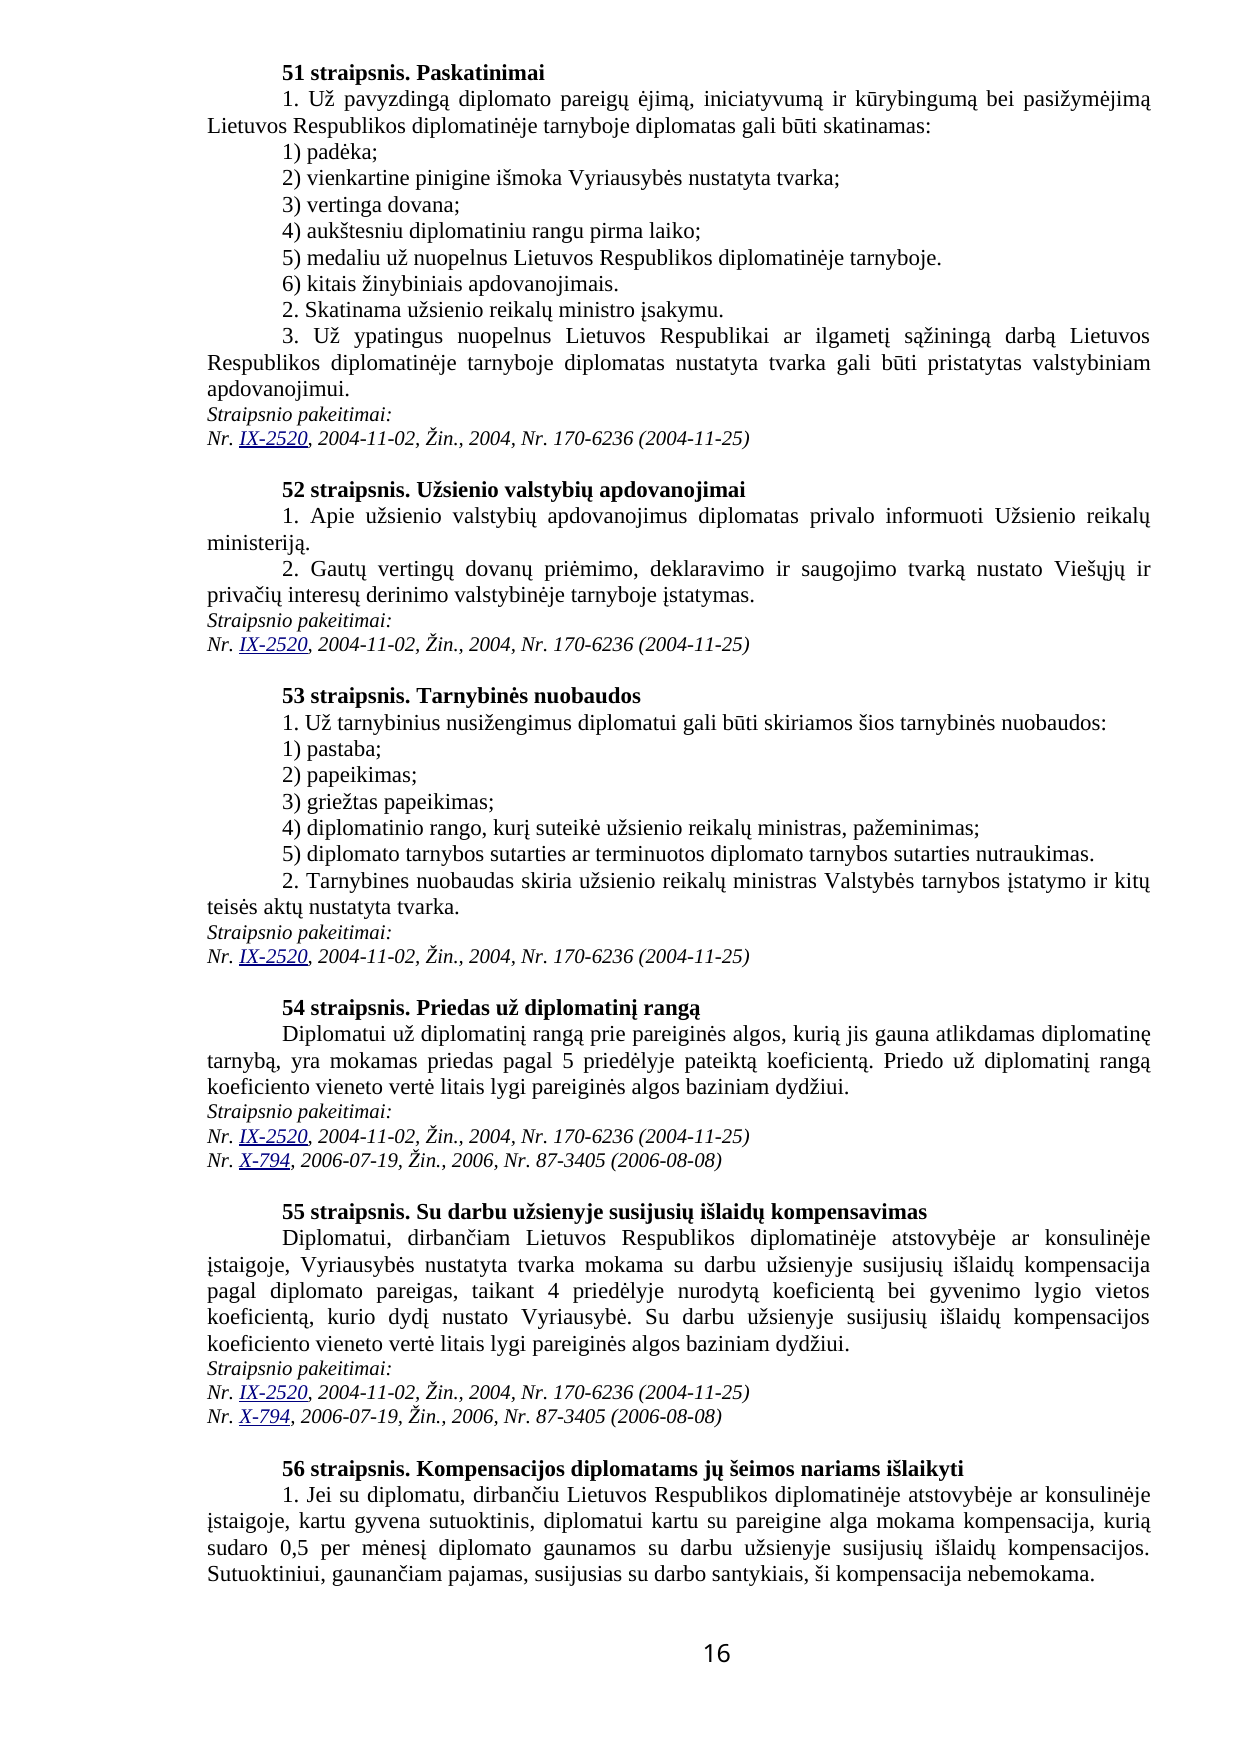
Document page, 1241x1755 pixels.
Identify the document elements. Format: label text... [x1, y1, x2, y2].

text 2. Tarnybines nuobaudas skiria užsienio reikalų ministras Valstybės tarnybos įstatymo ir kitų teisės aktų nustatyta tvarka. [207, 867, 1152, 919]
text Diplomatui, dirbančiam Lietuvos Respublikos diplomatinėje atstovybėje ar konsulinėje įstaigoje, Vyriausybės nustatyta tvarka mokama su darbu užsienyje susijusių išlaidų kompensacija pagal diplomato pareigas, taikant 4 priedėlyje nurodytą koeficientą bei gyvenimo lygio vietos koeficientą, kurio dydį nustato Vyriausybė. Su darbu užsienyje susijusių išlaidų kompensacijos koeficiento vieneto vertė litais lygi pareiginės algos baziniam dydžiui. [207, 1224, 1152, 1356]
text Nr. IX-2520, 2004-11-02, Žin., 2004, Nr. 170-6236 (2004-11-25) [207, 632, 1152, 656]
text 5) medaliu už nuopelnus Lietuvos Respublikos diplomatinėje tarnyboje. [207, 243, 1152, 270]
text 2. Gautų vertingų dovanų priėmimo, deklaravimo ir saugojimo tvarką nustato Viešųjų ir privačių interesų derinimo valstybinėje tarnyboje įstatymas. [207, 555, 1152, 608]
text 3. Už ypatingus nuopelnus Lietuvos Respublikai ar ilgametį sąžiningą darbą Lietuvos Respublikos diplomatinėje tarnyboje diplomatas nustatyta tvarka gali būti pristatytas valstybiniam apdovanojimui. [207, 323, 1152, 402]
text 1. Jei su diplomatu, dirbančiu Lietuvos Respublikos diplomatinėje atstovybėje ar konsulinėje įstaigoje, kartu gyvena sutuoktinis, diplomatui kartu su pareigine alga mokama kompensacija, kurią sudaro 0,5 per mėnesį diplomato gaunamos su darbu užsienyje susijusių išlaidų kompensacijos. Sutuoktiniui, gaunančiam pajamas, susijusias su darbo santykiais, ši kompensacija nebemokama. [207, 1481, 1152, 1586]
text 2) vienkartine pinigine išmoka Vyriausybės nustatyta tvarka; [207, 164, 1152, 191]
text 1) padėka; [207, 138, 1152, 164]
text Nr. X-794, 2006-07-19, Žin., 2006, Nr. 87-3405 (2006-08-08) [207, 1148, 1152, 1172]
text 53 straipsnis. Tarnybinės nuobaudos [207, 682, 1152, 709]
text Diplomatui už diplomatinį rangą prie pareiginės algos, kurią jis gauna atlikdamas diplomatinę tarnybą, yra mokamas priedas pagal 5 priedėlyje pateiktą koeficientą. Priedo už diplomatinį rangą koeficiento vieneto vertė litais lygi pareiginės algos baziniam dydžiui. [207, 1020, 1152, 1099]
text Nr. IX-2520, 2004-11-02, Žin., 2004, Nr. 170-6236 (2004-11-25) [207, 1123, 1152, 1148]
text 4) diplomatinio rango, kurį suteikė užsienio reikalų ministras, pažeminimas; [207, 814, 1152, 841]
text 1. Apie užsienio valstybių apdovanojimus diplomatas privalo informuoti Užsienio reikalų ministeriją. [207, 502, 1152, 555]
text 2) papeikimas; [207, 761, 1152, 788]
text 3) griežtas papeikimas; [207, 788, 1152, 814]
text 6) kitais žinybiniais apdovanojimais. [207, 270, 1152, 296]
text Straipsnio pakeitimai: [207, 608, 1152, 632]
text 54 straipsnis. Priedas už diplomatinį rangą [207, 994, 1152, 1020]
text Straipsnio pakeitimai: [207, 919, 1152, 944]
text 4) aukštesniu diplomatiniu rangu pirma laiko; [207, 217, 1152, 243]
text Straipsnio pakeitimai: [207, 1356, 1152, 1380]
text 56 straipsnis. Kompensacijos diplomatams jų šeimos nariams išlaikyti [207, 1455, 1152, 1481]
text 2. Skatinama užsienio reikalų ministro įsakymu. [207, 296, 1152, 323]
text Straipsnio pakeitimai: [207, 1099, 1152, 1123]
text Nr. IX-2520, 2004-11-02, Žin., 2004, Nr. 170-6236 (2004-11-25) [207, 1380, 1152, 1404]
text 1. Už pavyzdingą diplomato pareigų ėjimą, iniciatyvumą ir kūrybingumą bei pasižymėjimą Lietuvos Respublikos diplomatinėje tarnyboje diplomatas gali būti skatinamas: [207, 85, 1152, 138]
text 51 straipsnis. Paskatinimai [207, 59, 1152, 85]
text 1) pastaba; [207, 735, 1152, 761]
text 55 straipsnis. Su darbu užsienyje susijusių išlaidų kompensavimas [207, 1198, 1152, 1224]
text Nr. IX-2520, 2004-11-02, Žin., 2004, Nr. 170-6236 (2004-11-25) [207, 426, 1152, 450]
text Straipsnio pakeitimai: [207, 402, 1152, 426]
text 52 straipsnis. Užsienio valstybių apdovanojimai [207, 476, 1152, 502]
text 5) diplomato tarnybos sutarties ar terminuotos diplomato tarnybos sutarties nutraukimas. [207, 841, 1152, 867]
text Nr. X-794, 2006-07-19, Žin., 2006, Nr. 87-3405 (2006-08-08) [207, 1404, 1152, 1428]
text 1. Už tarnybinius nusižengimus diplomatui gali būti skiriamos šios tarnybinės nuobaudos: [207, 709, 1152, 735]
text Nr. IX-2520, 2004-11-02, Žin., 2004, Nr. 170-6236 (2004-11-25) [207, 944, 1152, 968]
text 3) vertinga dovana; [207, 191, 1152, 217]
